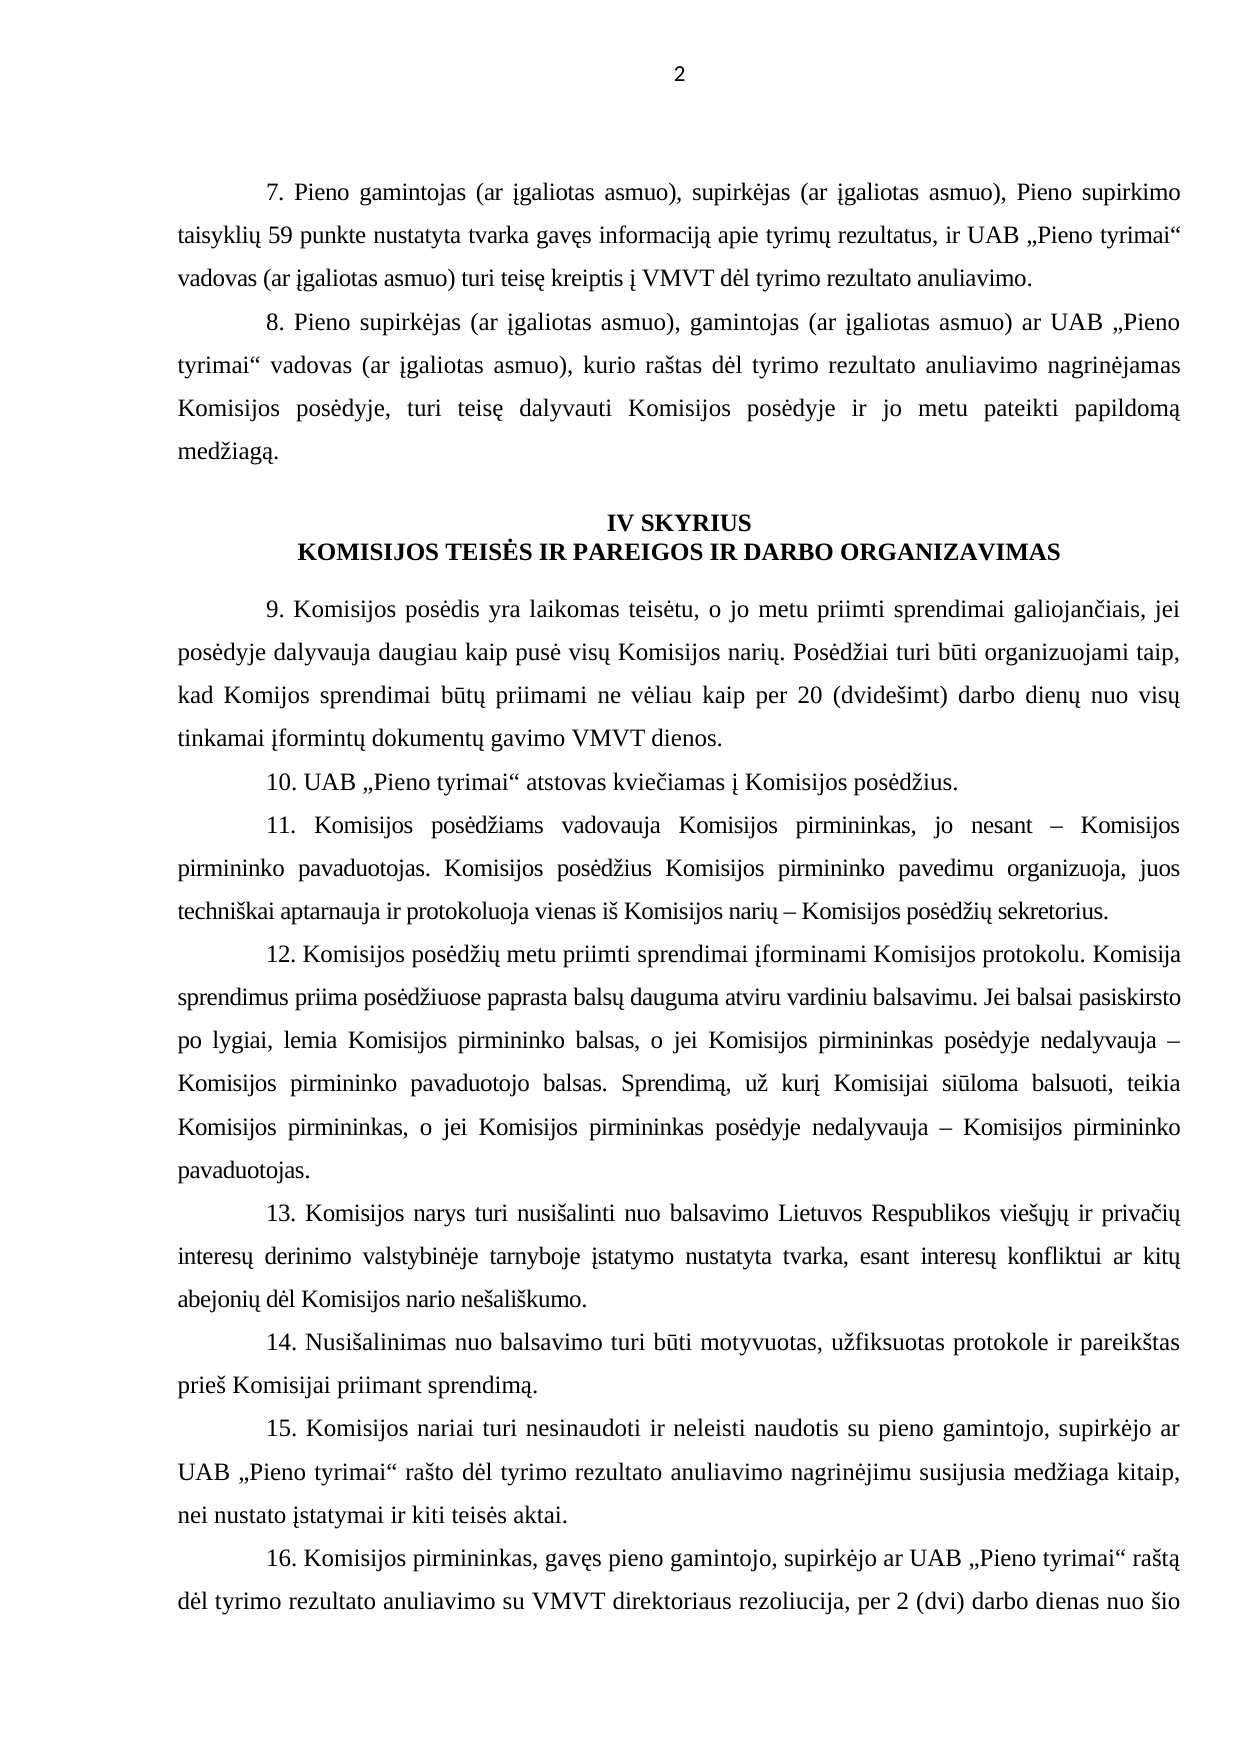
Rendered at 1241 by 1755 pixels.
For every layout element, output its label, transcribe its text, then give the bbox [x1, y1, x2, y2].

text IV SKYRIUS [177, 508, 1181, 537]
text KOMISIJOS TEISĖS IR PAREIGOS IR DARBO ORGANIZAVIMAS [177, 537, 1181, 565]
text 7. Pieno gamintojas (ar įgaliotas asmuo), supirkėjas (ar įgaliotas asmuo), Pieno supirkimo taisyklių 59 punkte nustatyta tvarka gavęs informaciją apie tyrimų rezultatus, ir UAB „Pieno tyrimai“ vadovas (ar įgaliotas asmuo) turi teisę kreiptis į VMVT dėl tyrimo rezultato anuliavimo. [177, 177, 1181, 292]
text 13. Komisijos narys turi nusišalinti nuo balsavimo Lietuvos Respublikos viešųjų ir privačių interesų derinimo valstybinėje tarnyboje įstatymo nustatyta tvarka, esant interesų konfliktui ar kitų abejonių dėl Komisijos nario nešališkumo. [177, 1198, 1181, 1313]
text 10. UAB „Pieno tyrimai“ atstovas kviečiamas į Komisijos posėdžius. [177, 767, 1181, 795]
text 16. Komisijos pirmininkas, gavęs pieno gamintojo, supirkėjo ar UAB „Pieno tyrimai“ raštą dėl tyrimo rezultato anuliavimo su VMVT direktoriaus rezoliucija, per 2 (dvi) darbo dienas nuo šio [177, 1543, 1181, 1615]
text 8. Pieno supirkėjas (ar įgaliotas asmuo), gamintojas (ar įgaliotas asmuo) ar UAB „Pieno tyrimai“ vadovas (ar įgaliotas asmuo), kurio raštas dėl tyrimo rezultato anuliavimo nagrinėjamas Komisijos posėdyje, turi teisę dalyvauti Komisijos posėdyje ir jo metu pateikti papildomą medžiagą. [177, 307, 1181, 465]
text 14. Nusišalinimas nuo balsavimo turi būti motyvuotas, užfiksuotas protokole ir pareikštas prieš Komisijai priimant sprendimą. [177, 1327, 1181, 1399]
text 12. Komisijos posėdžių metu priimti sprendimai įforminami Komisijos protokolu. Komisija sprendimus priima posėdžiuose paprasta balsų dauguma atviru vardiniu balsavimu. Jei balsai pasiskirsto po lygiai, lemia Komisijos pirmininko balsas, o jei Komisijos pirmininkas posėdyje nedalyvauja – Komisijos pirmininko pavaduotojo balsas. Sprendimą, už kurį Komisijai siūloma balsuoti, teikia Komisijos pirmininkas, o jei Komisijos pirmininkas posėdyje nedalyvauja – Komisijos pirmininko pavaduotojas. [177, 939, 1181, 1183]
text 15. Komisijos nariai turi nesinaudoti ir neleisti naudotis su pieno gamintojo, supirkėjo ar UAB „Pieno tyrimai“ rašto dėl tyrimo rezultato anuliavimo nagrinėjimu susijusia medžiaga kitaip, nei nustato įstatymai ir kiti teisės aktai. [177, 1413, 1181, 1528]
text 9. Komisijos posėdis yra laikomas teisėtu, o jo metu priimti sprendimai galiojančiais, jei posėdyje dalyvauja daugiau kaip pusė visų Komisijos narių. Posėdžiai turi būti organizuojami taip, kad Komijos sprendimai būtų priimami ne vėliau kaip per 20 (dvidešimt) darbo dienų nuo visų tinkamai įformintų dokumentų gavimo VMVT dienos. [177, 594, 1181, 752]
text 11. Komisijos posėdžiams vadovauja Komisijos pirmininkas, jo nesant – Komisijos pirmininko pavaduotojas. Komisijos posėdžius Komisijos pirmininko pavedimu organizuoja, juos techniškai aptarnauja ir protokoluoja vienas iš Komisijos narių – Komisijos posėdžių sekretorius. [177, 810, 1181, 925]
